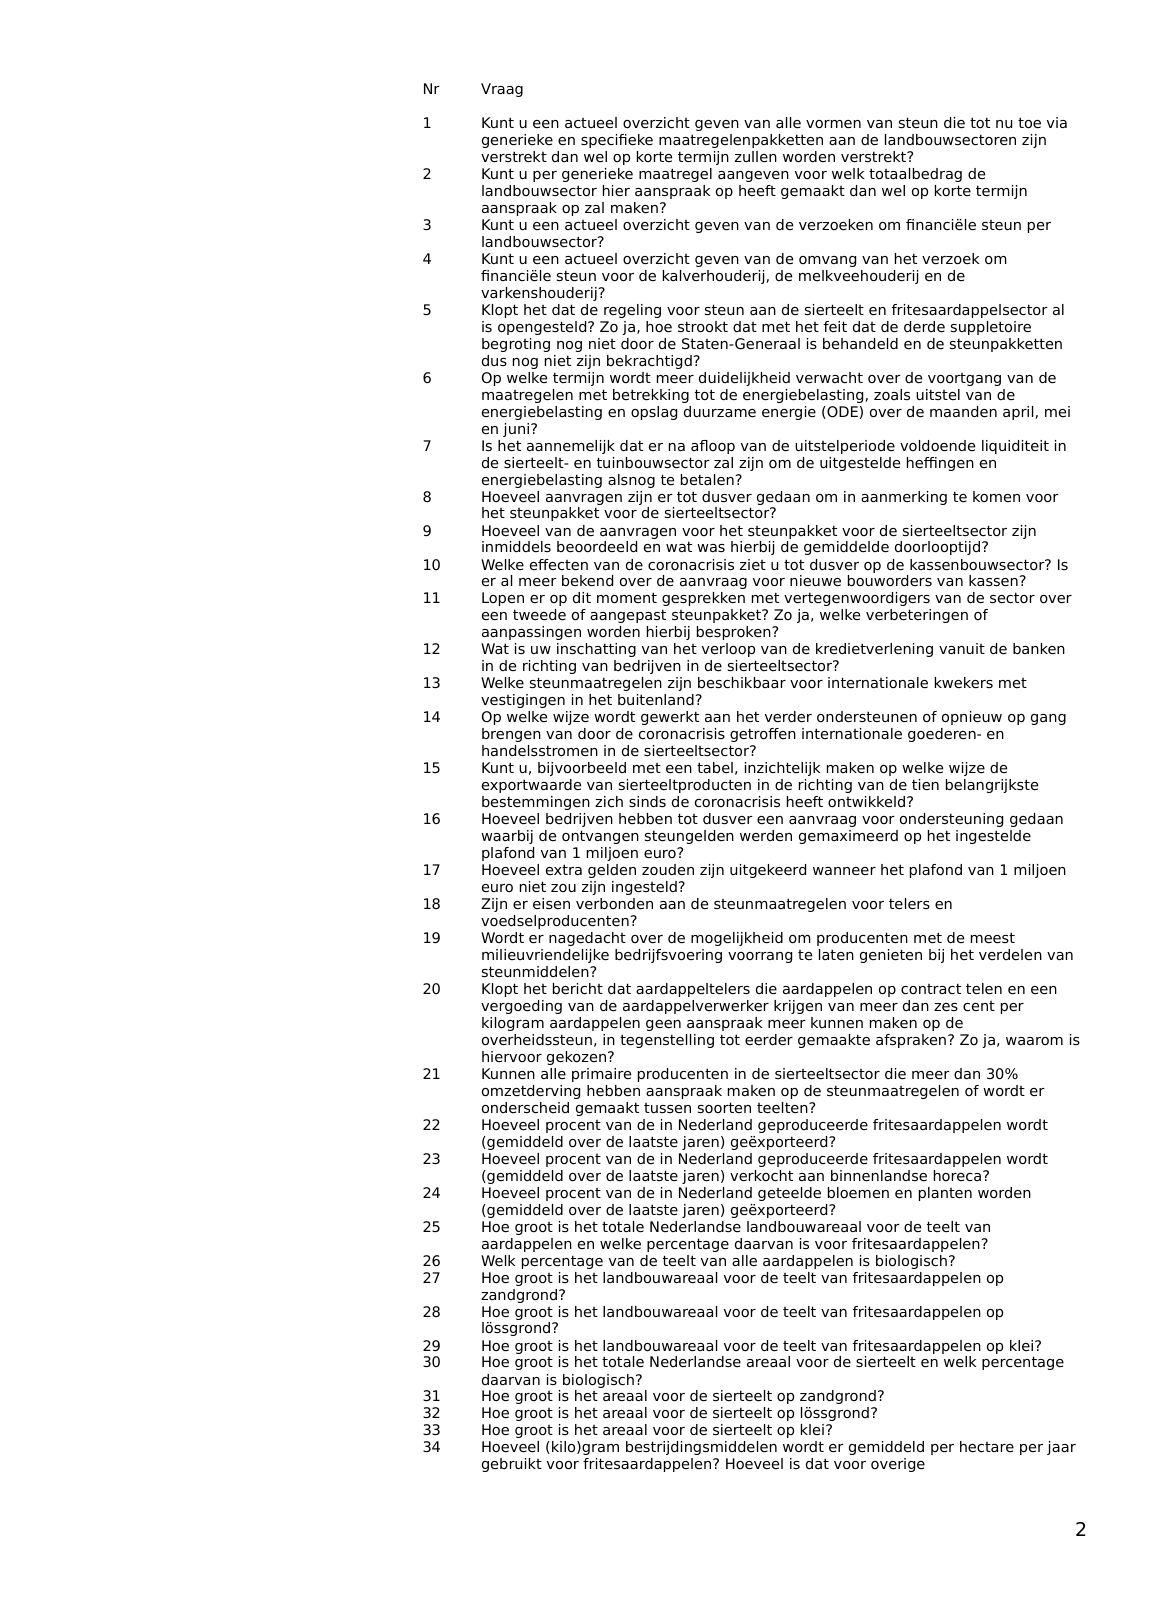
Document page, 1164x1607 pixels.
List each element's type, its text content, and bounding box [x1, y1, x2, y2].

table_cell 8 [422, 489, 475, 522]
table_cell Hoeveel procent van de in Nederland geproduceerde fritesaardappelen wordt (gemiddeld over de laatste jaren) geëxporteerd? [475, 1117, 1087, 1151]
table_cell 3 [422, 217, 475, 251]
table_cell Kunt u per generieke maatregel aangeven voor welk totaalbedrag de landbouwsector hier aanspraak op heeft gemaakt dan wel op korte termijn aanspraak op zal maken? [475, 166, 1087, 217]
table_cell Hoeveel procent van de in Nederland geproduceerde fritesaardappelen wordt (gemiddeld over de laatste jaren) verkocht aan binnenlandse horeca? [475, 1151, 1087, 1184]
table_cell Hoeveel procent van de in Nederland geteelde bloemen en planten worden (gemiddeld over de laatste jaren) geëxporteerd? [475, 1185, 1087, 1218]
table_cell Op welke wijze wordt gewerkt aan het verder ondersteunen of opnieuw op gang brengen van door de coronacrisis getroffen internationale goederen- en handelsstromen in de sierteeltsector? [475, 709, 1087, 760]
table_cell Kunt u, bijvoorbeeld met een tabel, inzichtelijk maken op welke wijze de exportwaarde van sierteeltproducten in de richting van de tien belangrijkste bestemmingen zich sinds de coronacrisis heeft ontwikkeld? [475, 760, 1087, 811]
table_cell Hoe groot is het totale Nederlandse landbouwareaal voor de teelt van aardappelen en welke percentage daarvan is voor fritesaardappelen? [475, 1219, 1087, 1252]
table_cell Lopen er op dit moment gesprekken met vertegenwoordigers van de sector over een tweede of aangepast steunpakket? Zo ja, welke verbeteringen of aanpassingen worden hierbij besproken? [475, 590, 1087, 641]
table_cell 5 [422, 302, 475, 369]
table_cell 33 [422, 1422, 475, 1439]
table_cell 32 [422, 1405, 475, 1422]
table_cell [475, 98, 1087, 115]
table_cell 23 [422, 1151, 475, 1184]
table_cell 28 [422, 1304, 475, 1337]
table_cell 12 [422, 641, 475, 675]
table_header Vraag [475, 81, 1087, 98]
table_cell Welk percentage van de teelt van alle aardappelen is biologisch? [475, 1253, 1087, 1269]
table_cell Hoeveel (kilo)gram bestrijdingsmiddelen wordt er gemiddeld per hectare per jaar gebruikt voor fritesaardappelen? Hoeveel is dat voor overige [475, 1439, 1087, 1473]
table_cell 17 [422, 862, 475, 896]
table_cell 4 [422, 251, 475, 302]
table_cell Wordt er nagedacht over de mogelijkheid om producenten met de meest milieuvriendelijke bedrijfsvoering voorrang te laten genieten bij het verdelen van steunmiddelen? [475, 930, 1087, 981]
table_cell Klopt het dat de regeling voor steun aan de sierteelt en fritesaardappelsector al is opengesteld? Zo ja, hoe strookt dat met het feit dat de derde suppletoire begroting nog niet door de Staten-Generaal is behandeld en de steunpakketten dus nog niet zijn bekrachtigd? [475, 302, 1087, 369]
table_cell Hoe groot is het areaal voor de sierteelt op zandgrond? [475, 1388, 1087, 1405]
table_cell 10 [422, 556, 475, 590]
table_cell Hoe groot is het totale Nederlandse areaal voor de sierteelt en welk percentage daarvan is biologisch? [475, 1354, 1087, 1388]
table_cell Hoe groot is het areaal voor de sierteelt op klei? [475, 1422, 1087, 1439]
table_cell 15 [422, 760, 475, 811]
table_cell Hoeveel van de aanvragen voor het steunpakket voor de sierteeltsector zijn inmiddels beoordeeld en wat was hierbij de gemiddelde doorlooptijd? [475, 523, 1087, 556]
table_cell Zijn er eisen verbonden aan de steunmaatregelen voor telers en voedselproducenten? [475, 896, 1087, 930]
table_cell 34 [422, 1439, 475, 1473]
table_cell 25 [422, 1219, 475, 1252]
table_cell 21 [422, 1066, 475, 1117]
table_cell Hoe groot is het landbouwareaal voor de teelt van fritesaardappelen op klei? [475, 1338, 1087, 1354]
table_cell Hoe groot is het areaal voor de sierteelt op lössgrond? [475, 1405, 1087, 1422]
table_cell Hoeveel bedrijven hebben tot dusver een aanvraag voor ondersteuning gedaan waarbij de ontvangen steungelden werden gemaximeerd op het ingestelde plafond van 1 miljoen euro? [475, 811, 1087, 862]
table_cell 26 [422, 1253, 475, 1269]
table_cell 22 [422, 1117, 475, 1151]
table_cell Op welke termijn wordt meer duidelijkheid verwacht over de voortgang van de maatregelen met betrekking tot de energiebelasting, zoals uitstel van de energiebelasting en opslag duurzame energie (ODE) over de maanden april, mei en juni? [475, 370, 1087, 437]
table_cell 9 [422, 523, 475, 556]
table_cell 30 [422, 1354, 475, 1388]
table_cell Kunnen alle primaire producenten in de sierteeltsector die meer dan 30% omzetderving hebben aanspraak maken op de steunmaatregelen of wordt er onderscheid gemaakt tussen soorten teelten? [475, 1066, 1087, 1117]
table_cell Kunt u een actueel overzicht geven van alle vormen van steun die tot nu toe via generieke en specifieke maatregelenpakketten aan de landbouwsectoren zijn verstrekt dan wel op korte termijn zullen worden verstrekt? [475, 115, 1087, 166]
table_cell Kunt u een actueel overzicht geven van de verzoeken om financiële steun per landbouwsector? [475, 217, 1087, 251]
table_header Nr [422, 81, 475, 98]
table_cell 20 [422, 981, 475, 1066]
table_cell Kunt u een actueel overzicht geven van de omvang van het verzoek om financiële steun voor de kalverhouderij, de melkveehouderij en de varkenshouderij? [475, 251, 1087, 302]
table_cell Is het aannemelijk dat er na afloop van de uitstelperiode voldoende liquiditeit in de sierteelt- en tuinbouwsector zal zijn om de uitgestelde heffingen en energiebelasting alsnog te betalen? [475, 438, 1087, 488]
table_cell Wat is uw inschatting van het verloop van de kredietverlening vanuit de banken in de richting van bedrijven in de sierteeltsector? [475, 641, 1087, 675]
table_cell 1 [422, 115, 475, 166]
table_cell 2 [422, 166, 475, 217]
table_cell Hoeveel aanvragen zijn er tot dusver gedaan om in aanmerking te komen voor het steunpakket voor de sierteeltsector? [475, 489, 1087, 522]
table_cell 6 [422, 370, 475, 437]
table_cell Hoe groot is het landbouwareaal voor de teelt van fritesaardappelen op zandgrond? [475, 1270, 1087, 1303]
table_cell Hoeveel extra gelden zouden zijn uitgekeerd wanneer het plafond van 1 miljoen euro niet zou zijn ingesteld? [475, 862, 1087, 896]
table_cell 29 [422, 1338, 475, 1354]
table_cell 16 [422, 811, 475, 862]
table_cell 18 [422, 896, 475, 930]
table_cell Klopt het bericht dat aardappeltelers die aardappelen op contract telen en een vergoeding van de aardappelverwerker krijgen van meer dan zes cent per kilogram aardappelen geen aanspraak meer kunnen maken op de overheidssteun, in tegenstelling tot eerder gemaakte afspraken? Zo ja, waarom is hiervoor gekozen? [475, 981, 1087, 1066]
table_cell 19 [422, 930, 475, 981]
table_cell 13 [422, 675, 475, 709]
table_cell Welke effecten van de coronacrisis ziet u tot dusver op de kassenbouwsector? Is er al meer bekend over de aanvraag voor nieuwe bouworders van kassen? [475, 556, 1087, 590]
table_cell 24 [422, 1185, 475, 1218]
table_cell 14 [422, 709, 475, 760]
table_cell 31 [422, 1388, 475, 1405]
table_cell 7 [422, 438, 475, 488]
table_cell [422, 98, 475, 115]
table_cell Hoe groot is het landbouwareaal voor de teelt van fritesaardappelen op lössgrond? [475, 1304, 1087, 1337]
table_cell 27 [422, 1270, 475, 1303]
table_cell Welke steunmaatregelen zijn beschikbaar voor internationale kwekers met vestigingen in het buitenland? [475, 675, 1087, 709]
table_cell 11 [422, 590, 475, 641]
